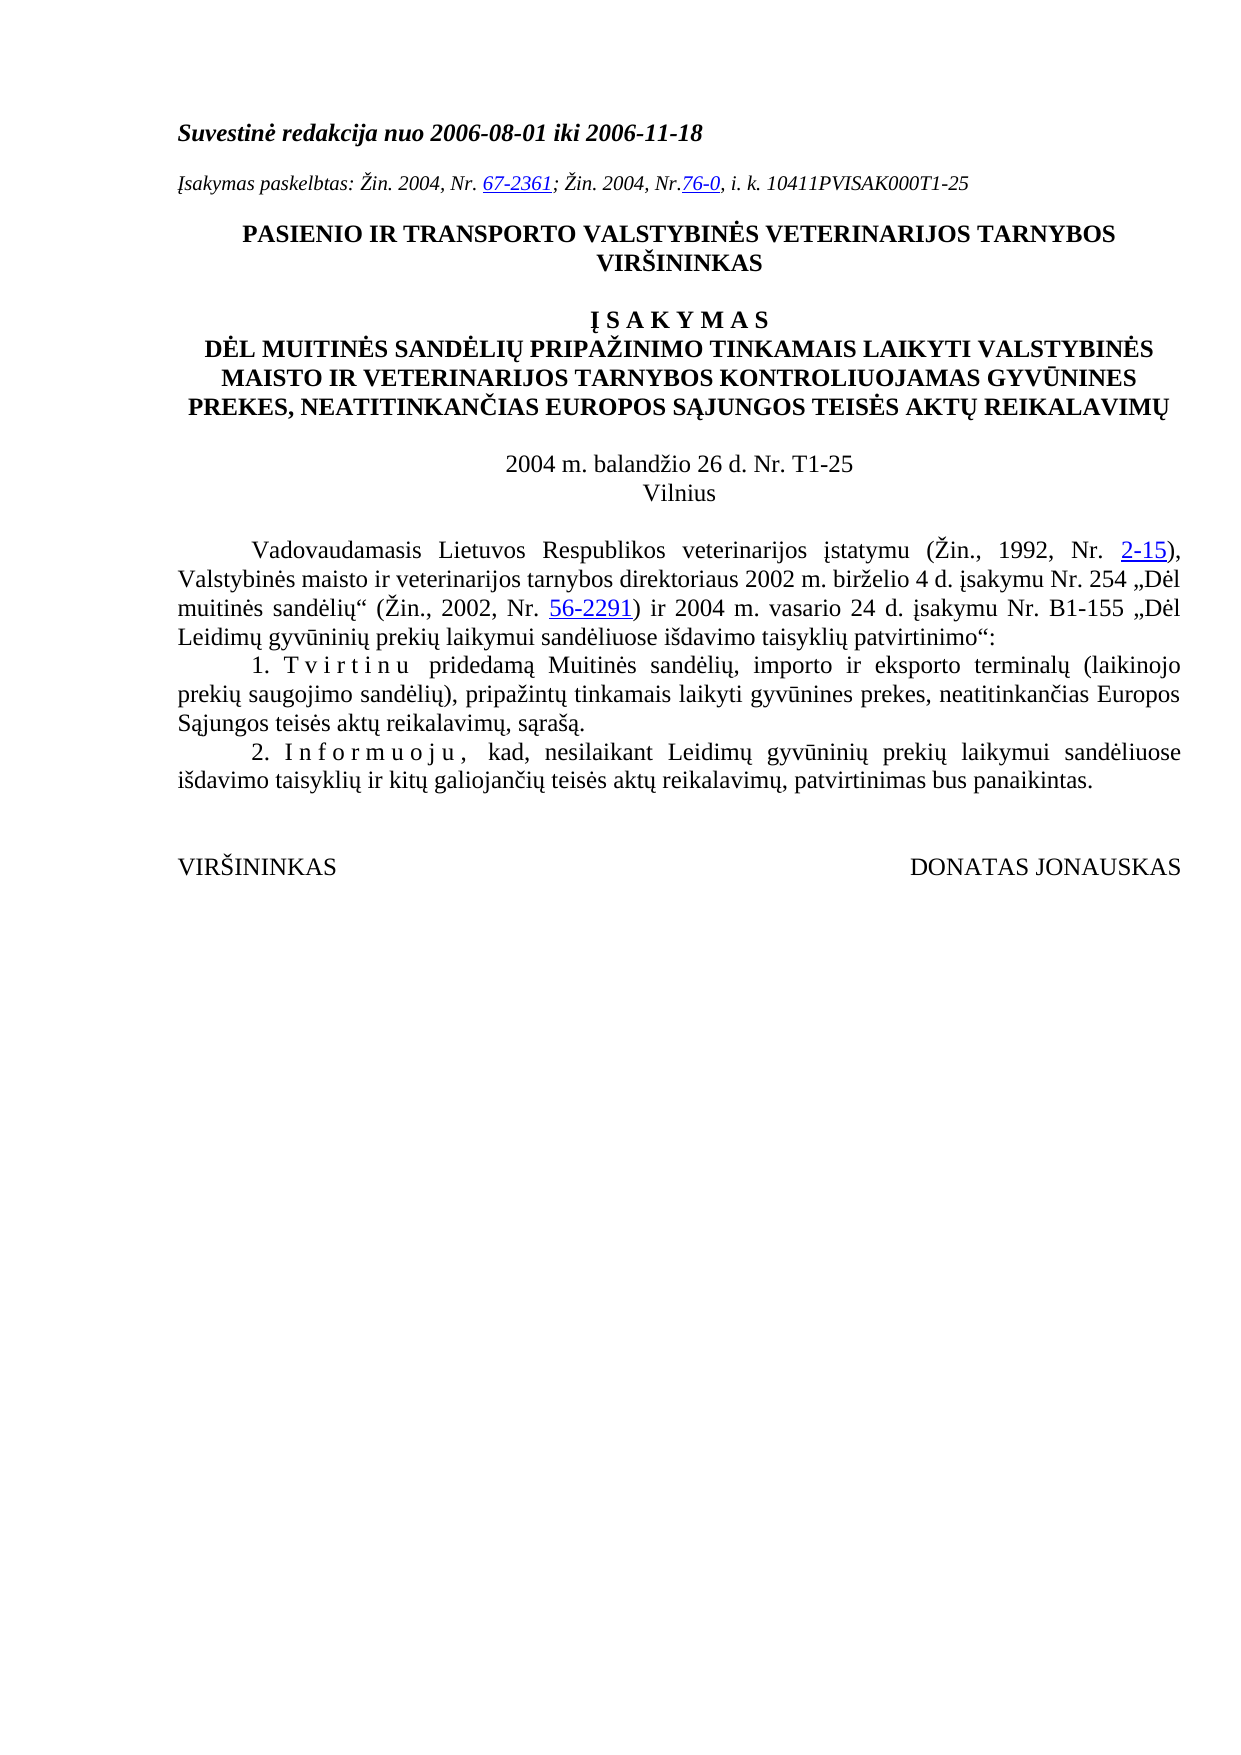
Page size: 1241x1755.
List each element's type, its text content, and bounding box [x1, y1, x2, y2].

text 2. Informuoju, kad, nesilaikant Leidimų gyvūninių prekių laikymui sandėliuose išdavimo taisyklių ir kitų galiojančių teisės aktų reikalavimų, patvirtinimas bus panaikintas. [177, 737, 1181, 794]
text PASIENIO IR TRANSPORTO VALSTYBINĖS VETERINARIJOS TARNYBOS VIRŠININKAS [177, 219, 1181, 277]
text 2004 m. balandžio 26 d. Nr. T1-25 [177, 449, 1181, 478]
text DĖL MUITINĖS SANDĖLIŲ PRIPAŽINIMO TINKAMAIS LAIKYTI VALSTYBINĖS MAISTO IR VETERINARIJOS TARNYBOS KONTROLIUOJAMAS GYVŪNINES PREKES, NEATITINKANČIAS EUROPOS SĄJUNGOS TEISĖS AKTŲ REIKALAVIMŲ [177, 334, 1181, 420]
text Suvestinė redakcija nuo 2006-08-01 iki 2006-11-18 [177, 118, 1181, 147]
text VIRŠININKAS DONATAS JONAUSKAS [177, 852, 1181, 880]
text Vadovaudamasis Lietuvos Respublikos veterinarijos įstatymu (Žin., 1992, Nr. 2-15), Valstybinės maisto ir veterinarijos tarnybos direktoriaus 2002 m. birželio 4 d. įsakymu Nr. 254 „Dėl muitinės sandėlių“ (Žin., 2002, Nr. 56-2291) ir 2004 m. vasario 24 d. įsakymu Nr. B1-155 „Dėl Leidimų gyvūninių prekių laikymui sandėliuose išdavimo taisyklių patvirtinimo“: [177, 535, 1181, 650]
text Vilnius [177, 478, 1181, 507]
text Įsakymas paskelbtas: Žin. 2004, Nr. 67-2361; Žin. 2004, Nr.76-0, i. k. 10411PVISAK000T1-25 [177, 171, 1181, 195]
text Į S A K Y M A S [177, 305, 1181, 334]
text 1. Tvirtinu pridedamą Muitinės sandėlių, importo ir eksporto terminalų (laikinojo prekių saugojimo sandėlių), pripažintų tinkamais laikyti gyvūnines prekes, neatitinkančias Europos Sąjungos teisės aktų reikalavimų, sąrašą. [177, 650, 1181, 737]
